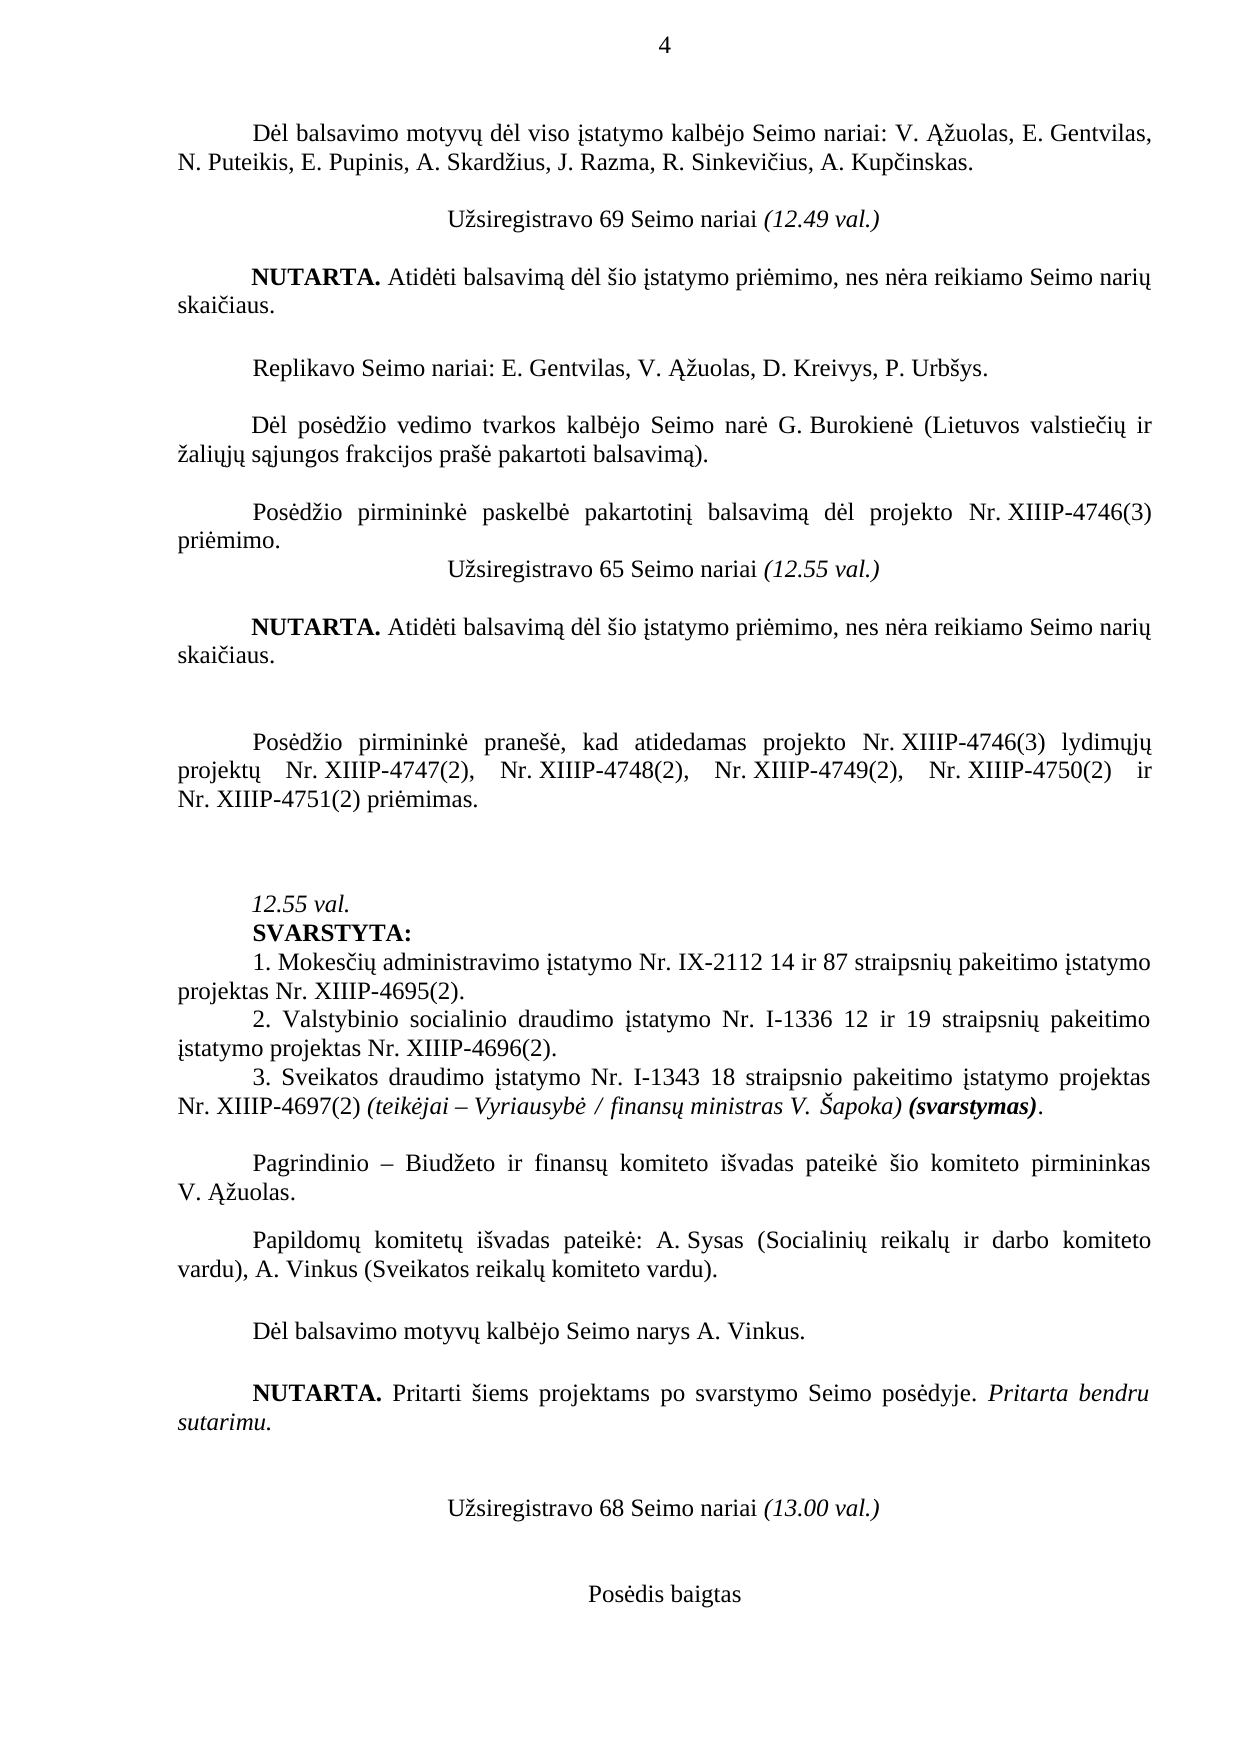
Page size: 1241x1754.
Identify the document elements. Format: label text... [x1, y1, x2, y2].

text 1. Mokesčių administravimo įstatymo Nr. IX-2112 14 ir 87 straipsnių pakeitimo įstatymo projektas Nr. XIIIP-4695(2). [177, 947, 1152, 1004]
text Posėdžio pirmininkė pranešė, kad atidedamas projekto Nr. XIIIP-4746(3) lydimųjų projektų Nr. XIIIP-4747(2), Nr. XIIIP-4748(2), Nr. XIIIP-4749(2), Nr. XIIIP-4750(2) ir Nr. XIIIP-4751(2) priėmimas. [177, 727, 1152, 813]
text Posėdis baigtas [177, 1579, 1152, 1608]
text Užsiregistravo 69 Seimo nariai (12.49 val.) [177, 204, 1152, 233]
text NUTARTA. Pritarti šiems projektams po svarstymo Seimo posėdyje. Pritarta bendru sutarimu. [177, 1378, 1152, 1436]
text Dėl posėdžio vedimo tvarkos kalbėjo Seimo narė G. Burokienė (Lietuvos valstiečių ir žaliųjų sąjungos frakcijos prašė pakartoti balsavimą). [177, 410, 1152, 468]
text 3. Sveikatos draudimo įstatymo Nr. I-1343 18 straipsnio pakeitimo įstatymo projektas Nr. XIIIP-4697(2) (teikėjai – Vyriausybė / finansų ministras V. Šapoka) (svarstymas). [177, 1062, 1152, 1119]
text Dėl balsavimo motyvų dėl viso įstatymo kalbėjo Seimo nariai: V. Ąžuolas, E. Gentvilas, N. Puteikis, E. Pupinis, A. Skardžius, J. Razma, R. Sinkevičius, A. Kupčinskas. [177, 118, 1152, 176]
text Pagrindinio – Biudžeto ir finansų komiteto išvadas pateikė šio komiteto pirmininkas V. Ąžuolas. [177, 1148, 1152, 1206]
text 2. Valstybinio socialinio draudimo įstatymo Nr. I-1336 12 ir 19 straipsnių pakeitimo įstatymo projektas Nr. XIIIP-4696(2). [177, 1004, 1152, 1062]
text Papildomų komitetų išvadas pateikė: A. Sysas (Socialinių reikalų ir darbo komiteto vardu), A. Vinkus (Sveikatos reikalų komiteto vardu). [177, 1225, 1152, 1282]
text Užsiregistravo 65 Seimo nariai (12.55 val.) [177, 554, 1152, 583]
text 12.55 val. [177, 889, 1152, 918]
text Užsiregistravo 68 Seimo nariai (13.00 val.) [177, 1493, 1152, 1522]
text Posėdžio pirmininkė paskelbė pakartotinį balsavimą dėl projekto Nr. XIIIP-4746(3) priėmimo. [177, 497, 1152, 554]
text NUTARTA. Atidėti balsavimą dėl šio įstatymo priėmimo, nes nėra reikiamo Seimo narių skaičiaus. [177, 612, 1152, 669]
text NUTARTA. Atidėti balsavimą dėl šio įstatymo priėmimo, nes nėra reikiamo Seimo narių skaičiaus. [177, 262, 1152, 319]
text Dėl balsavimo motyvų kalbėjo Seimo narys A. Vinkus. [177, 1316, 1152, 1345]
text SVARSTYTA: [177, 918, 1152, 947]
text Replikavo Seimo nariai: E. Gentvilas, V. Ąžuolas, D. Kreivys, P. Urbšys. [177, 353, 1152, 382]
